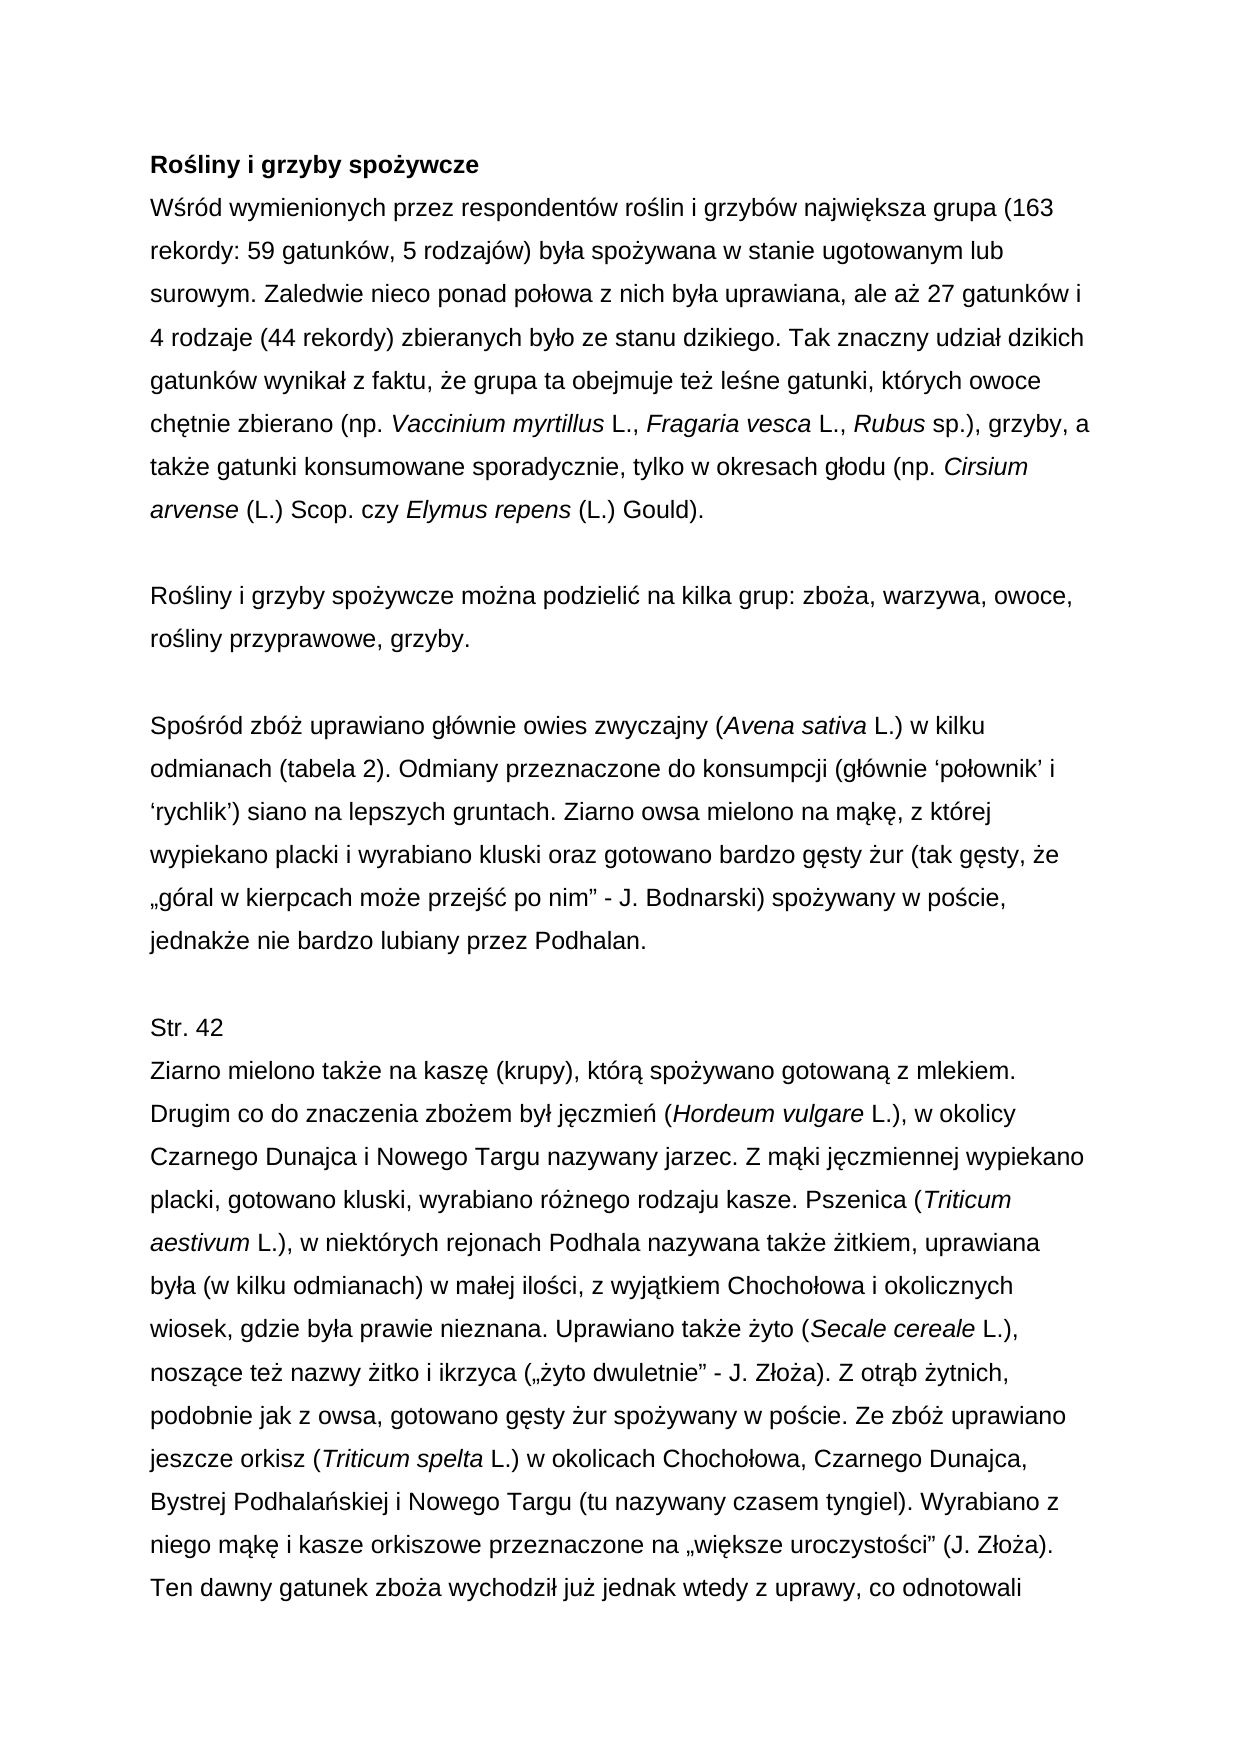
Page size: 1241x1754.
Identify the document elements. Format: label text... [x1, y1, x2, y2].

text Wśród wymienionych przez respondentów roślin i grzybów największa grupa (163 rekordy: 59 gatunków, 5 rodzajów) była spożywana w stanie ugotowanym lub surowym. Zaledwie nieco ponad połowa z nich była uprawiana, ale aż 27 gatunków i 4 rodzaje (44 rekordy) zbieranych było ze stanu dzikiego. Tak znaczny udział dzikich gatunków wynikał z faktu, że grupa ta obejmuje też leśne gatunki, których owoce chętnie zbierano (np. Vaccinium myrtillus L., Fragaria vesca L., Rubus sp.), grzyby, a także gatunki konsumowane sporadycznie, tylko w okresach głodu (np. Cirsium arvense (L.) Scop. czy Elymus repens (L.) Gould). [150, 193, 1090, 524]
subtitle Rośliny i grzyby spożywcze [150, 150, 1090, 179]
text Str. 42 [150, 1012, 1090, 1041]
text Rośliny i grzyby spożywcze można podzielić na kilka grup: zboża, warzywa, owoce, rośliny przyprawowe, grzyby. [150, 581, 1090, 653]
text Ziarno mielono także na kaszę (krupy), którą spożywano gotowaną z mlekiem. Drugim co do znaczenia zbożem był jęczmień (Hordeum vulgare L.), w okolicy Czarnego Dunajca i Nowego Targu nazywany jarzec. Z mąki jęczmiennej wypiekano placki, gotowano kluski, wyrabiano różnego rodzaju kasze. Pszenica (Triticum aestivum L.), w niektórych rejonach Podhala nazywana także żitkiem, uprawiana była (w kilku odmianach) w małej ilości, z wyjątkiem Chochołowa i okolicznych wiosek, gdzie była prawie nieznana. Uprawiano także żyto (Secale cereale L.), noszące też nazwy żitko i ikrzyca („żyto dwuletnie” - J. Złoża). Z otrąb żytnich, podobnie jak z owsa, gotowano gęsty żur spożywany w poście. Ze zbóż uprawiano jeszcze orkisz (Triticum spelta L.) w okolicach Chochołowa, Czarnego Dunajca, Bystrej Podhalańskiej i Nowego Targu (tu nazywany czasem tyngiel). Wyrabiano z niego mąkę i kasze orkiszowe przeznaczone na „większe uroczystości” (J. Złoża). Ten dawny gatunek zboża wychodził już jednak wtedy z uprawy, co odnotowali [150, 1056, 1090, 1602]
text Spośród zbóż uprawiano głównie owies zwyczajny (Avena sativa L.) w kilku odmianach (tabela 2). Odmiany przeznaczone do konsumpcji (głównie ‘połownik’ i ‘rychlik’) siano na lepszych gruntach. Ziarno owsa mielono na mąkę, z której wypiekano placki i wyrabiano kluski oraz gotowano bardzo gęsty żur (tak gęsty, że „góral w kierpcach może przejść po nim” - J. Bodnarski) spożywany w poście, jednakże nie bardzo lubiany przez Podhalan. [150, 711, 1090, 955]
